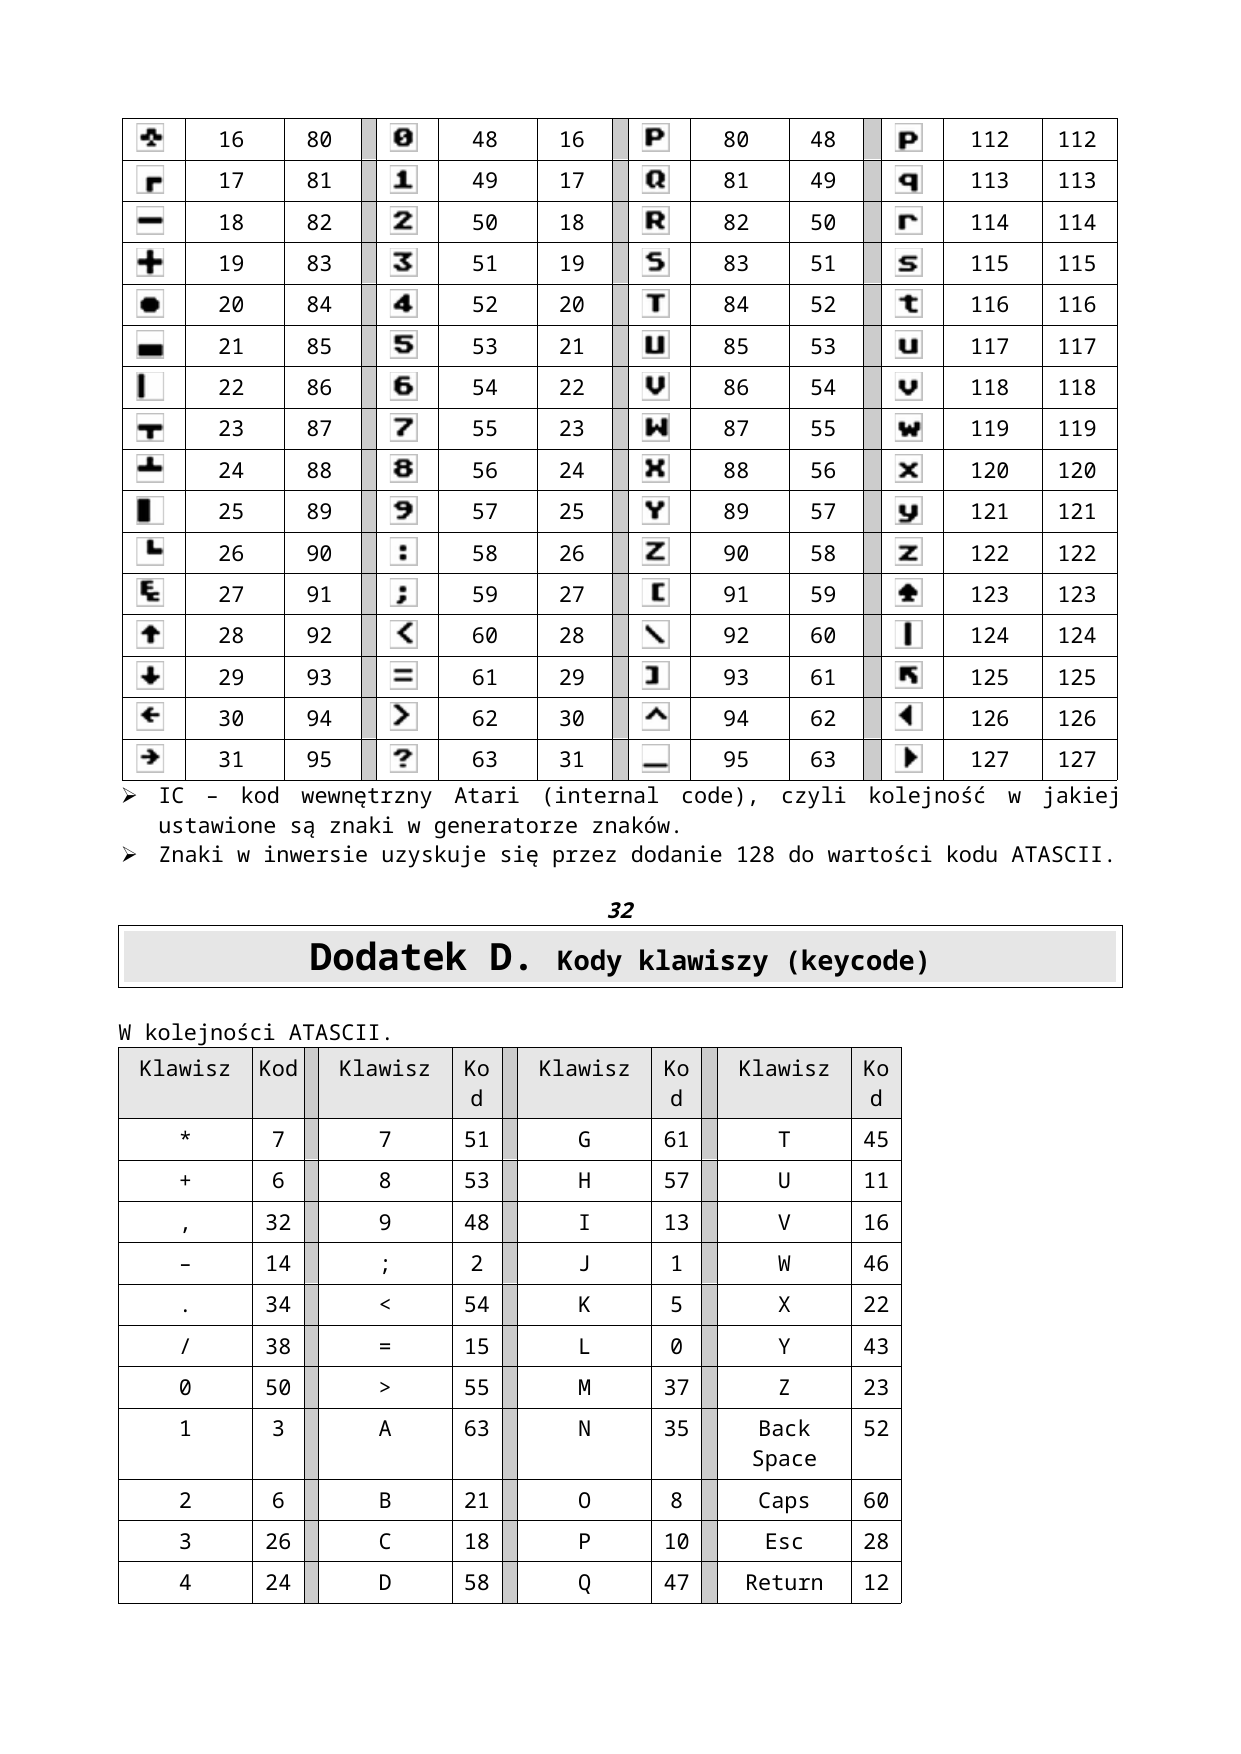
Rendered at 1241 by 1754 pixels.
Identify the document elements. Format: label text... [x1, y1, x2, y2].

table_cell 45 [852, 1119, 901, 1159]
picture [389, 248, 418, 277]
table_cell 25 [186, 491, 284, 532]
table_cell 82 [691, 202, 789, 242]
table_cell 92 [285, 615, 361, 656]
table_cell 84 [691, 285, 789, 325]
table_cell [864, 533, 881, 573]
table_cell [702, 1119, 717, 1159]
table_cell – [119, 1243, 252, 1283]
table_cell 48 [453, 1202, 502, 1242]
table_cell [864, 243, 881, 283]
picture [894, 661, 923, 689]
table_cell [702, 1285, 717, 1325]
table_cell 20 [186, 285, 284, 325]
table_cell 49 [439, 161, 537, 201]
table_cell [362, 698, 376, 738]
table_cell [362, 491, 376, 532]
table_cell * [119, 1119, 252, 1159]
table_cell 48 [439, 119, 537, 159]
table_cell 6 [253, 1480, 304, 1520]
table_cell [702, 1409, 717, 1479]
table_cell 54 [439, 367, 537, 408]
table_cell [882, 657, 943, 697]
table_cell 28 [538, 615, 612, 656]
table_cell 34 [253, 1285, 304, 1325]
table_cell 80 [285, 119, 361, 159]
table_cell [305, 1521, 318, 1561]
table_cell [123, 740, 185, 780]
table_cell Caps [718, 1480, 851, 1520]
table_cell 119 [944, 409, 1042, 449]
picture [641, 165, 670, 194]
table_cell [702, 1243, 717, 1283]
table_cell [123, 367, 185, 408]
picture [894, 744, 923, 773]
table_cell 16 [186, 119, 284, 159]
table_cell [377, 740, 438, 780]
table_cell [629, 367, 690, 408]
picture [641, 496, 670, 525]
table_cell 0 [652, 1326, 701, 1366]
table_cell [613, 409, 628, 449]
table_cell 18 [186, 202, 284, 242]
table_cell [864, 450, 881, 490]
table_cell [362, 243, 376, 283]
table_cell 57 [652, 1161, 701, 1201]
table_cell 51 [790, 243, 863, 283]
table_cell 21 [453, 1480, 502, 1520]
table_cell 50 [790, 202, 863, 242]
table_cell 3 [119, 1521, 252, 1561]
table_cell 116 [1043, 285, 1117, 325]
table_cell Esc [718, 1521, 851, 1561]
picture [894, 537, 923, 566]
table_cell 88 [285, 450, 361, 490]
table_cell [362, 450, 376, 490]
table_cell [882, 285, 943, 325]
table_cell [362, 574, 376, 614]
picture [389, 702, 418, 731]
table_cell D [319, 1562, 452, 1603]
table_cell [377, 409, 438, 449]
picture [894, 702, 923, 731]
table_cell 90 [691, 533, 789, 573]
table_cell [864, 574, 881, 614]
table_cell , [119, 1202, 252, 1242]
table_cell 94 [691, 698, 789, 738]
table_cell 53 [790, 326, 863, 366]
table_cell [503, 1562, 517, 1603]
picture [389, 496, 418, 525]
table_cell [305, 1285, 318, 1325]
table_cell W [718, 1243, 851, 1283]
table_cell 19 [538, 243, 612, 283]
table_cell 88 [691, 450, 789, 490]
table_cell 29 [186, 657, 284, 697]
table_cell 57 [439, 491, 537, 532]
table_cell [123, 285, 185, 325]
table_cell 26 [186, 533, 284, 573]
table_cell [123, 326, 185, 366]
table_cell 22 [852, 1285, 901, 1325]
table_cell [123, 615, 185, 656]
table_cell 120 [1043, 450, 1117, 490]
table_cell [882, 698, 943, 738]
table_cell 10 [652, 1521, 701, 1561]
picture [641, 537, 670, 566]
table_cell [123, 119, 185, 159]
table_cell 118 [944, 367, 1042, 408]
table_cell 26 [538, 533, 612, 573]
table_cell 30 [538, 698, 612, 738]
table_cell 85 [285, 326, 361, 366]
table_cell J [518, 1243, 651, 1283]
table_cell [629, 326, 690, 366]
table_cell [629, 574, 690, 614]
table_cell 24 [186, 450, 284, 490]
table_header [503, 1048, 517, 1118]
table_cell 62 [439, 698, 537, 738]
table_cell 61 [790, 657, 863, 697]
table_cell [377, 491, 438, 532]
table_cell [864, 698, 881, 738]
table_cell [629, 243, 690, 283]
table_cell 60 [852, 1480, 901, 1520]
table_cell [377, 657, 438, 697]
table_cell [613, 161, 628, 201]
table_cell 52 [790, 285, 863, 325]
table_cell 15 [453, 1326, 502, 1366]
table_cell O [518, 1480, 651, 1520]
table_cell [882, 202, 943, 242]
table_cell [377, 119, 438, 159]
table_cell 3 [253, 1409, 304, 1479]
table_cell 17 [186, 161, 284, 201]
table_cell 113 [944, 161, 1042, 201]
table_cell [882, 243, 943, 283]
table_cell [882, 740, 943, 780]
table_cell [864, 202, 881, 242]
table_cell 28 [186, 615, 284, 656]
table_cell 2 [119, 1480, 252, 1520]
table_cell 114 [944, 202, 1042, 242]
table_cell 120 [944, 450, 1042, 490]
picture [389, 454, 418, 483]
table_cell 58 [790, 533, 863, 573]
table_header Kod [852, 1048, 901, 1118]
picture [894, 413, 923, 442]
table_cell 112 [944, 119, 1042, 159]
table_cell [305, 1409, 318, 1479]
table_cell 58 [439, 533, 537, 573]
table_cell 48 [790, 119, 863, 159]
table_cell 38 [253, 1326, 304, 1366]
table_cell [613, 450, 628, 490]
table_cell 46 [852, 1243, 901, 1283]
table_cell 91 [691, 574, 789, 614]
picture [136, 206, 165, 235]
table_cell 117 [1043, 326, 1117, 366]
table_cell [305, 1161, 318, 1201]
table_cell [362, 409, 376, 449]
table_cell 116 [944, 285, 1042, 325]
picture [136, 413, 165, 442]
list IC – kod wewnętrzny Atari (internal code), czyli kolejność w jakiej ustawione są znaki w generatorze znaków. [121, 780, 1122, 839]
table_cell 118 [1043, 367, 1117, 408]
text 32 [118, 895, 1122, 925]
table_cell L [518, 1326, 651, 1366]
table_cell [123, 698, 185, 738]
table_cell 59 [790, 574, 863, 614]
table_cell 115 [944, 243, 1042, 283]
table_cell 117 [944, 326, 1042, 366]
table_cell [882, 326, 943, 366]
table_cell 59 [439, 574, 537, 614]
table_cell [629, 450, 690, 490]
table_cell 126 [944, 698, 1042, 738]
picture [389, 206, 418, 235]
table_header Klawisz [319, 1048, 452, 1118]
table_cell 63 [453, 1409, 502, 1479]
table_cell B [319, 1480, 452, 1520]
table_cell 7 [319, 1119, 452, 1159]
table_cell [629, 533, 690, 573]
table_cell 16 [852, 1202, 901, 1242]
picture [894, 620, 923, 649]
table_cell [123, 161, 185, 201]
table_cell [377, 574, 438, 614]
picture [389, 165, 418, 194]
list Znaki w inwersie uzyskuje się przez dodanie 128 do wartości kodu ATASCII. [121, 839, 1122, 869]
table_cell 124 [1043, 615, 1117, 656]
table_cell 57 [790, 491, 863, 532]
table_cell 22 [186, 367, 284, 408]
picture [136, 165, 165, 194]
table_cell [882, 491, 943, 532]
table_cell 28 [852, 1521, 901, 1561]
table_cell 20 [538, 285, 612, 325]
table_cell [123, 574, 185, 614]
table_cell 55 [453, 1367, 502, 1408]
table_cell [629, 657, 690, 697]
table_cell [882, 615, 943, 656]
table_cell 4 [119, 1562, 252, 1603]
table_cell [377, 243, 438, 283]
table_cell 122 [1043, 533, 1117, 573]
table_cell [613, 326, 628, 366]
table_cell 47 [652, 1562, 701, 1603]
table_cell [362, 533, 376, 573]
table_cell 11 [852, 1161, 901, 1201]
table_cell [362, 740, 376, 780]
picture [389, 744, 418, 773]
picture [136, 248, 165, 277]
table_cell Return [718, 1562, 851, 1603]
table_cell 61 [652, 1119, 701, 1159]
picture [641, 661, 670, 690]
table_cell 21 [186, 326, 284, 366]
table_cell [613, 698, 628, 738]
table_cell 54 [453, 1285, 502, 1325]
table_cell [629, 119, 690, 159]
picture [136, 744, 165, 773]
picture [389, 661, 418, 690]
table_cell [377, 326, 438, 366]
table_cell [123, 450, 185, 490]
picture [894, 578, 923, 607]
table_cell [702, 1161, 717, 1201]
table_cell 127 [944, 740, 1042, 780]
table_cell Z [718, 1367, 851, 1408]
picture [136, 372, 165, 401]
table_cell 2 [453, 1243, 502, 1283]
picture [894, 248, 923, 277]
table_cell [377, 161, 438, 201]
table_cell U [718, 1161, 851, 1201]
table_cell 119 [1043, 409, 1117, 449]
table_cell 93 [285, 657, 361, 697]
table_cell 8 [652, 1480, 701, 1520]
table_cell [362, 326, 376, 366]
table_cell 87 [285, 409, 361, 449]
table_cell 60 [790, 615, 863, 656]
table_cell [377, 202, 438, 242]
picture [136, 620, 165, 649]
picture [641, 123, 670, 152]
picture [894, 123, 923, 152]
table_cell 90 [285, 533, 361, 573]
table_cell [864, 285, 881, 325]
picture [894, 330, 923, 359]
table_cell [305, 1243, 318, 1283]
table_cell 24 [538, 450, 612, 490]
table_cell 113 [1043, 161, 1117, 201]
table_cell 51 [453, 1119, 502, 1159]
table_header Klawisz [718, 1048, 851, 1118]
picture [136, 496, 165, 525]
picture [389, 123, 418, 152]
table_cell 22 [538, 367, 612, 408]
picture [641, 454, 670, 483]
table_cell [864, 161, 881, 201]
table_cell 63 [790, 740, 863, 780]
picture [389, 413, 418, 442]
table_cell [377, 450, 438, 490]
table_cell [613, 243, 628, 283]
picture [894, 289, 923, 318]
table_cell 52 [852, 1409, 901, 1479]
table_cell 126 [1043, 698, 1117, 738]
picture [136, 661, 165, 690]
table_cell [123, 202, 185, 242]
picture [894, 454, 923, 483]
table_cell 60 [439, 615, 537, 656]
table_cell 31 [186, 740, 284, 780]
table_cell [613, 491, 628, 532]
table_cell 18 [453, 1521, 502, 1561]
table_cell 35 [652, 1409, 701, 1479]
table_cell 114 [1043, 202, 1117, 242]
table_cell 30 [186, 698, 284, 738]
table_cell 49 [790, 161, 863, 201]
table_cell [702, 1326, 717, 1366]
table_cell Q [518, 1562, 651, 1603]
table_cell 56 [790, 450, 863, 490]
table_cell [702, 1202, 717, 1242]
table_cell [629, 698, 690, 738]
picture [136, 578, 165, 607]
table_cell 86 [285, 367, 361, 408]
table_cell [864, 409, 881, 449]
table_cell 125 [944, 657, 1042, 697]
picture [389, 620, 418, 649]
table_cell [362, 615, 376, 656]
table_cell [503, 1243, 517, 1283]
table_cell A [319, 1409, 452, 1479]
table_cell [503, 1409, 517, 1479]
table_cell 18 [538, 202, 612, 242]
table_cell 122 [944, 533, 1042, 573]
table_cell V [718, 1202, 851, 1242]
table_cell < [319, 1285, 452, 1325]
table_cell [305, 1367, 318, 1408]
table_cell 23 [186, 409, 284, 449]
table_cell 24 [253, 1562, 304, 1603]
table_cell 123 [1043, 574, 1117, 614]
table_cell [305, 1119, 318, 1159]
table_cell [613, 285, 628, 325]
table_cell [377, 698, 438, 738]
table_cell [503, 1480, 517, 1520]
table_cell 16 [538, 119, 612, 159]
table_cell [362, 161, 376, 201]
picture [641, 372, 670, 401]
table_cell [123, 533, 185, 573]
table_cell 95 [691, 740, 789, 780]
table_cell 52 [439, 285, 537, 325]
table_cell [864, 326, 881, 366]
table_cell 1 [119, 1409, 252, 1479]
table_cell 58 [453, 1562, 502, 1603]
table_cell [864, 740, 881, 780]
table_cell [305, 1202, 318, 1242]
table_cell 81 [285, 161, 361, 201]
table_cell [629, 740, 690, 780]
table_cell 54 [790, 367, 863, 408]
picture [641, 330, 670, 359]
table_cell [613, 574, 628, 614]
table_cell 25 [538, 491, 612, 532]
table_cell 82 [285, 202, 361, 242]
table_cell / [119, 1326, 252, 1366]
table_cell 27 [538, 574, 612, 614]
picture [641, 206, 670, 235]
table_cell [613, 367, 628, 408]
table_cell 83 [285, 243, 361, 283]
table_cell 19 [186, 243, 284, 283]
table_cell X [718, 1285, 851, 1325]
table_cell [503, 1521, 517, 1561]
table_cell 7 [253, 1119, 304, 1159]
table_cell 17 [538, 161, 612, 201]
table_cell [613, 740, 628, 780]
table_cell 62 [790, 698, 863, 738]
picture [894, 206, 923, 235]
table_header Dodatek D. Kody klawiszy (keycode) [119, 926, 1122, 987]
table_cell 50 [253, 1367, 304, 1408]
table_cell 55 [439, 409, 537, 449]
table_cell 50 [439, 202, 537, 242]
picture [136, 289, 165, 318]
table_cell [362, 285, 376, 325]
table_cell [629, 409, 690, 449]
table_cell [702, 1367, 717, 1408]
table_cell 125 [1043, 657, 1117, 697]
table_cell 31 [538, 740, 612, 780]
picture [641, 702, 670, 731]
table_cell [864, 119, 881, 159]
table_cell K [518, 1285, 651, 1325]
table_cell [882, 119, 943, 159]
table_cell 32 [253, 1202, 304, 1242]
table_cell [503, 1367, 517, 1408]
table_cell 26 [253, 1521, 304, 1561]
table_cell 94 [285, 698, 361, 738]
table_cell 53 [453, 1161, 502, 1201]
table_cell Y [718, 1326, 851, 1366]
table_cell 0 [119, 1367, 252, 1408]
table_cell [123, 657, 185, 697]
table_cell [864, 367, 881, 408]
table_cell 121 [944, 491, 1042, 532]
table_cell [864, 615, 881, 656]
table_cell [377, 285, 438, 325]
table_cell [362, 367, 376, 408]
table_cell [362, 119, 376, 159]
table_header [305, 1048, 318, 1118]
picture [894, 372, 923, 401]
picture [641, 578, 670, 607]
table_cell [362, 657, 376, 697]
table_cell [629, 202, 690, 242]
table_cell 37 [652, 1367, 701, 1408]
table_cell 92 [691, 615, 789, 656]
table_cell [503, 1119, 517, 1159]
picture [136, 454, 165, 483]
picture [136, 123, 165, 152]
picture [136, 702, 165, 731]
picture [641, 413, 670, 442]
table_cell [305, 1326, 318, 1366]
picture [641, 289, 670, 318]
picture [641, 620, 670, 649]
picture [389, 289, 418, 318]
table_cell 12 [852, 1562, 901, 1603]
table_cell 63 [439, 740, 537, 780]
table_cell = [319, 1326, 452, 1366]
table_cell 124 [944, 615, 1042, 656]
table_cell [629, 491, 690, 532]
table_cell [377, 533, 438, 573]
table_cell + [119, 1161, 252, 1201]
table_cell [882, 533, 943, 573]
table_cell [123, 491, 185, 532]
picture [136, 330, 165, 359]
picture [894, 165, 923, 194]
table_cell [503, 1285, 517, 1325]
table_cell I [518, 1202, 651, 1242]
picture [136, 537, 165, 566]
table_cell 13 [652, 1202, 701, 1242]
table_cell 55 [790, 409, 863, 449]
table_cell [362, 202, 376, 242]
table_cell [702, 1521, 717, 1561]
table_cell 121 [1043, 491, 1117, 532]
table_cell ; [319, 1243, 452, 1283]
table_header Kod [652, 1048, 701, 1118]
table_cell 89 [691, 491, 789, 532]
table_header [702, 1048, 717, 1118]
table_cell 1 [652, 1243, 701, 1283]
table_cell G [518, 1119, 651, 1159]
table_cell [123, 409, 185, 449]
table_cell 91 [285, 574, 361, 614]
table_cell 27 [186, 574, 284, 614]
table_cell 123 [944, 574, 1042, 614]
table_cell [629, 285, 690, 325]
table_cell 112 [1043, 119, 1117, 159]
table_cell N [518, 1409, 651, 1479]
table_cell [305, 1562, 318, 1603]
table_cell [882, 409, 943, 449]
table_cell [613, 202, 628, 242]
table_cell 56 [439, 450, 537, 490]
table_cell T [718, 1119, 851, 1159]
table_header Kod [253, 1048, 304, 1118]
table_cell 93 [691, 657, 789, 697]
table_cell H [518, 1161, 651, 1201]
table_cell 115 [1043, 243, 1117, 283]
picture [389, 578, 418, 607]
table_cell Back Space [718, 1409, 851, 1479]
table_cell [882, 161, 943, 201]
table_cell 14 [253, 1243, 304, 1283]
table_cell 5 [652, 1285, 701, 1325]
table_cell [629, 161, 690, 201]
table_cell 23 [852, 1367, 901, 1408]
table_cell [613, 657, 628, 697]
picture [389, 537, 418, 566]
table_cell [613, 119, 628, 159]
table_cell 86 [691, 367, 789, 408]
table_cell [864, 491, 881, 532]
table_cell C [319, 1521, 452, 1561]
table_cell M [518, 1367, 651, 1408]
table_cell 53 [439, 326, 537, 366]
table_cell [629, 615, 690, 656]
picture [389, 330, 418, 359]
table_cell 23 [538, 409, 612, 449]
table_header Klawisz [518, 1048, 651, 1118]
table_cell . [119, 1285, 252, 1325]
text W kolejności ATASCII. [118, 1017, 1122, 1047]
table_cell 85 [691, 326, 789, 366]
table_cell [864, 657, 881, 697]
picture [894, 496, 923, 525]
table_cell 9 [319, 1202, 452, 1242]
table_cell 83 [691, 243, 789, 283]
picture [641, 744, 670, 773]
table_cell [377, 615, 438, 656]
table_cell 6 [253, 1161, 304, 1201]
table_cell 127 [1043, 740, 1117, 780]
table_cell [613, 615, 628, 656]
table_cell [882, 450, 943, 490]
table_cell 87 [691, 409, 789, 449]
table_cell 29 [538, 657, 612, 697]
table_header Kod [453, 1048, 502, 1118]
table_cell [123, 243, 185, 283]
table_cell 84 [285, 285, 361, 325]
table_cell P [518, 1521, 651, 1561]
table_cell 21 [538, 326, 612, 366]
table_cell 95 [285, 740, 361, 780]
table_cell 80 [691, 119, 789, 159]
table_cell [702, 1480, 717, 1520]
table_cell [613, 533, 628, 573]
table_cell [882, 367, 943, 408]
table_cell 43 [852, 1326, 901, 1366]
table_cell 8 [319, 1161, 452, 1201]
table_cell > [319, 1367, 452, 1408]
table_cell 81 [691, 161, 789, 201]
table_cell [377, 367, 438, 408]
table_cell [702, 1562, 717, 1603]
picture [389, 372, 418, 401]
table_cell [503, 1326, 517, 1366]
table_cell [503, 1202, 517, 1242]
table_header Klawisz [119, 1048, 252, 1118]
table_cell 61 [439, 657, 537, 697]
table_cell [882, 574, 943, 614]
table_cell [503, 1161, 517, 1201]
table_cell 51 [439, 243, 537, 283]
picture [641, 248, 670, 277]
table_cell [305, 1480, 318, 1520]
table_cell 89 [285, 491, 361, 532]
